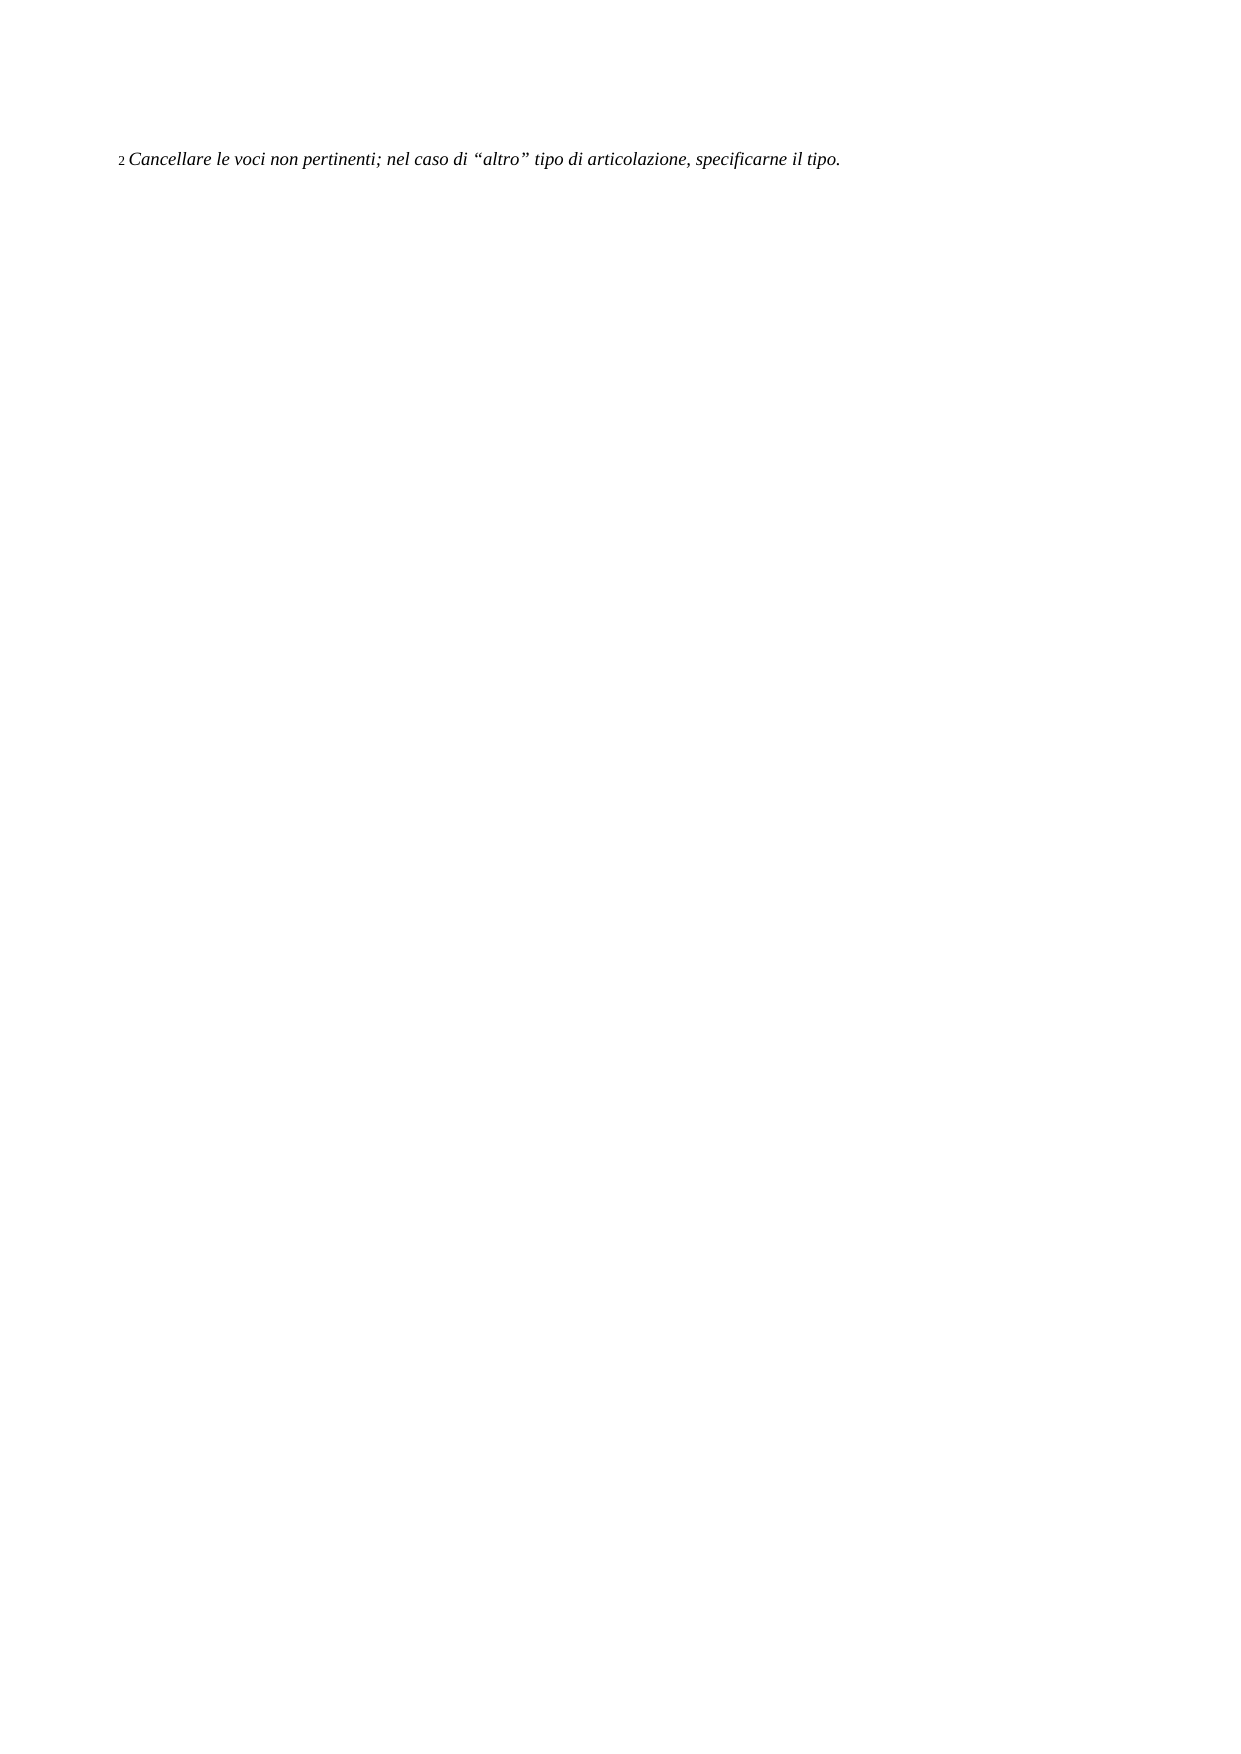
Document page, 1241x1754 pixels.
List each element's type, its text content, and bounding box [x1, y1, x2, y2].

text 2 Cancellare le voci non pertinenti; nel caso di “altro” tipo di articolazione, specificarne il tipo. [118, 148, 1122, 169]
